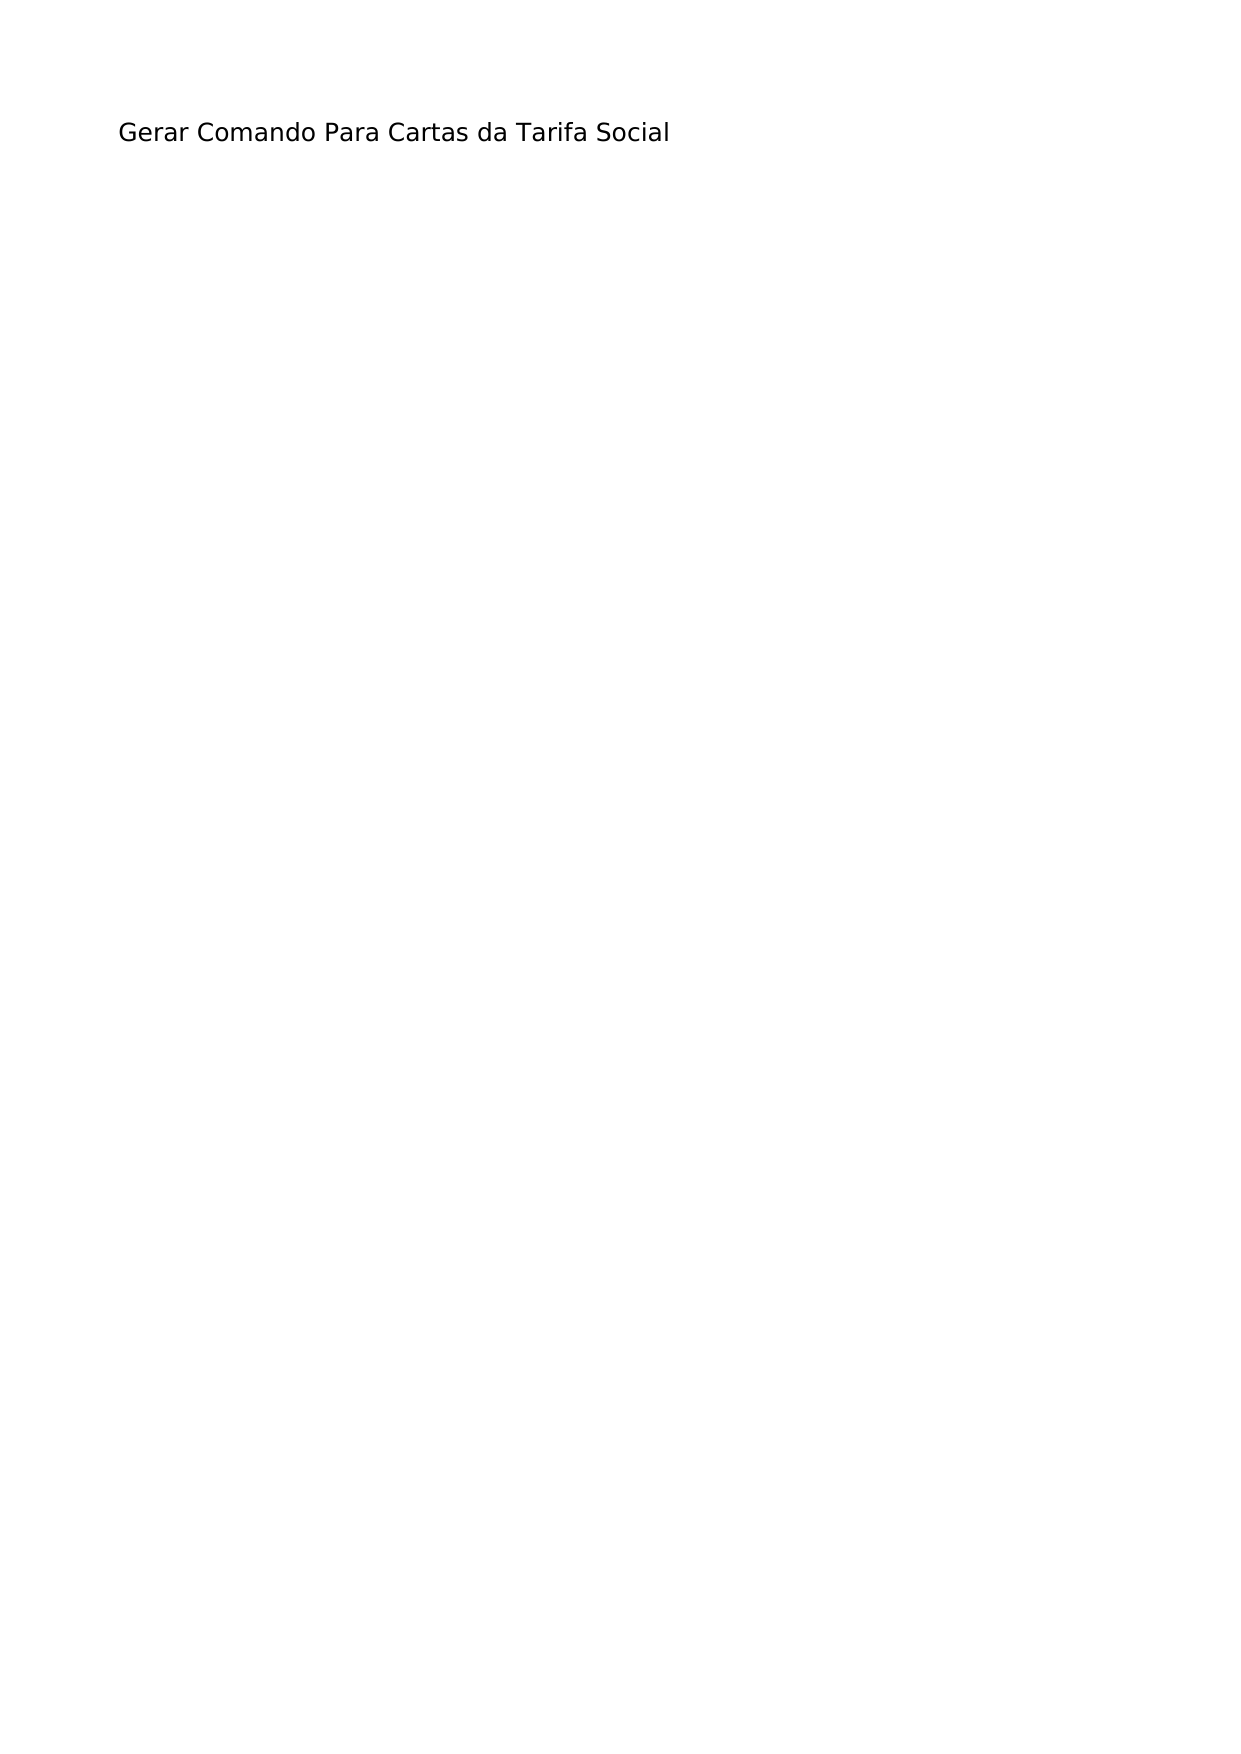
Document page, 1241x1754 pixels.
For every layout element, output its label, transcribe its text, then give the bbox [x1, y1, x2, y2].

text Gerar Comando Para Cartas da Tarifa Social [118, 118, 1122, 147]
